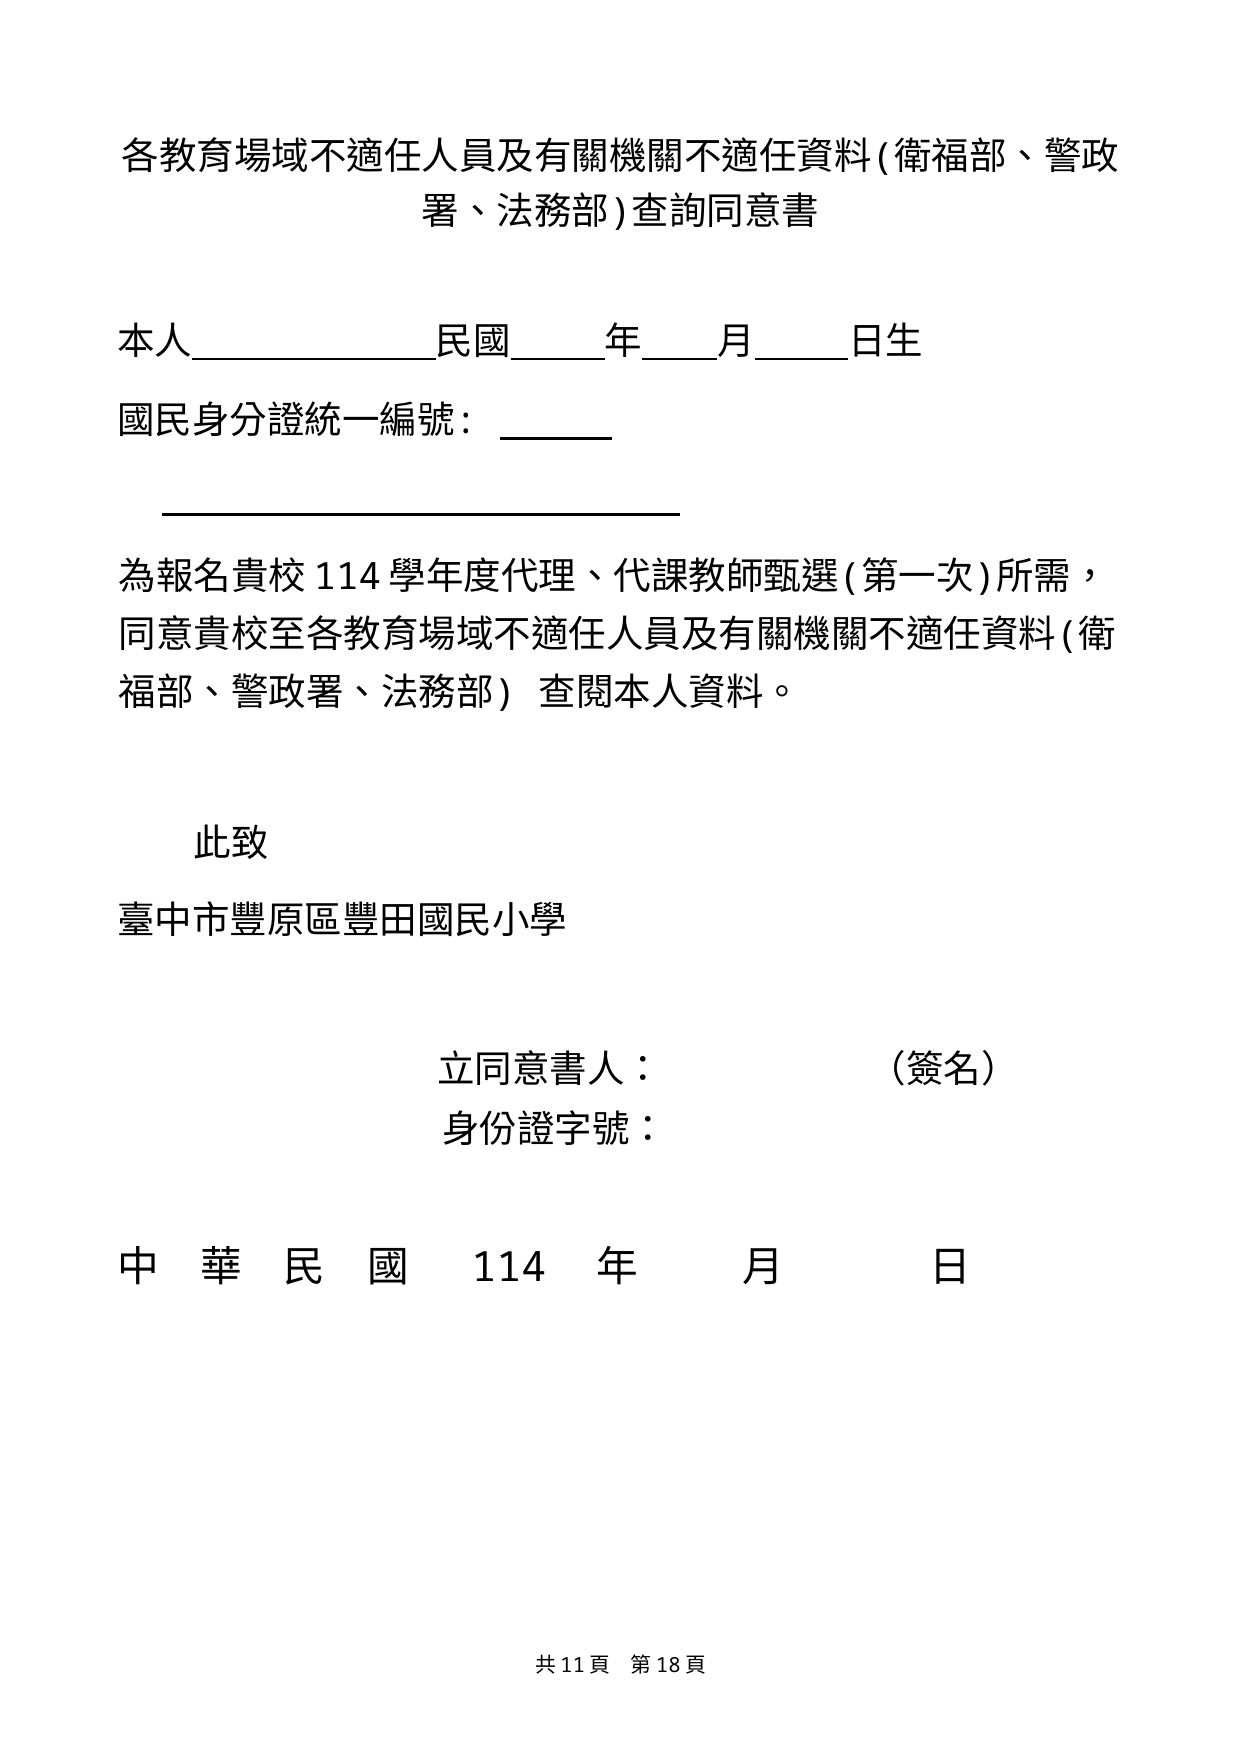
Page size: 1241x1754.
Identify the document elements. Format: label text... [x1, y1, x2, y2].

text 立同意書人： （簽名） [437, 1039, 1122, 1093]
text 身份證字號： [442, 1099, 1122, 1153]
text 此致 [193, 813, 1122, 867]
text 臺中市豐原區豐田國民小學 [117, 890, 1122, 945]
text 為報名貴校114學年度代理、代課教師甄選(第一次)所需，同意貴校至各教育場域不適任人員及有關機關不適任資料(衛福部、警政署、法務部) 查閱本人資料。 [118, 546, 1122, 716]
text 國民身分證統一編號: [117, 390, 1122, 445]
text 中 華 民 國 114 年 月 日 [117, 1233, 1093, 1294]
text 各教育場域不適任人員及有關機關不適任資料(衛福部、警政署、法務部)查詢同意書 [118, 126, 1122, 235]
text 本人 民國 年 月 日生 [117, 311, 1122, 365]
